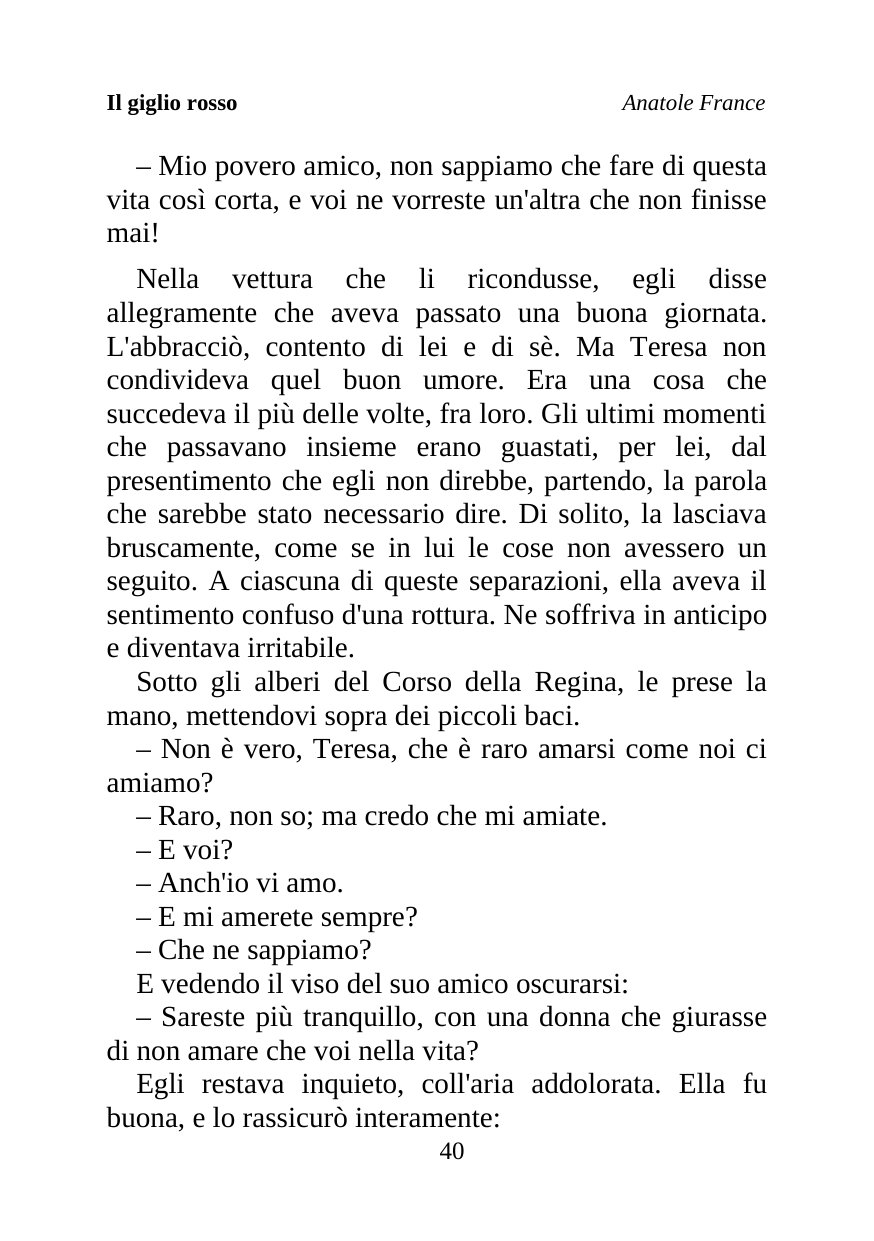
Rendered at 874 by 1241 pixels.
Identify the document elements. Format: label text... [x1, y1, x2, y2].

text – Non è vero, Teresa, che è raro amarsi come noi ci amiamo? [106, 731, 768, 798]
text Nella vettura che li ricondusse, egli disse allegramente che aveva passato una buona giornata. L'abbracciò, contento di lei e di sè. Ma Teresa non condivideva quel buon umore. Era una cosa che succedeva il più delle volte, fra loro. Gli ultimi momenti che passavano insieme erano guastati, per lei, dal presentimento che egli non direbbe, partendo, la parola che sarebbe stato necessario dire. Di solito, la lasciava bruscamente, come se in lui le cose non avessero un seguito. A ciascuna di queste separazioni, ella aveva il sentimento confuso d'una rottura. Ne soffriva in anticipo e diventava irritabile. [106, 262, 768, 664]
text – E voi? [106, 832, 768, 865]
text – Sareste più tranquillo, con una donna che giurasse di non amare che voi nella vita? [106, 999, 768, 1067]
text Egli restava inquieto, coll'aria addolorata. Ella fu buona, e lo rassicurò interamente: [106, 1067, 768, 1134]
text – Raro, non so; ma credo che mi amiate. [106, 798, 768, 832]
text – Che ne sappiamo? [106, 932, 768, 966]
text – E mi amerete sempre? [106, 899, 768, 932]
text E vedendo il viso del suo amico oscurarsi: [106, 966, 768, 999]
text – Anch'io vi amo. [106, 865, 768, 899]
text – Mio povero amico, non sappiamo che fare di questa vita così corta, e voi ne vorreste un'altra che non finisse mai! [106, 148, 768, 249]
text Sotto gli alberi del Corso della Regina, le prese la mano, mettendovi sopra dei piccoli baci. [106, 664, 768, 731]
